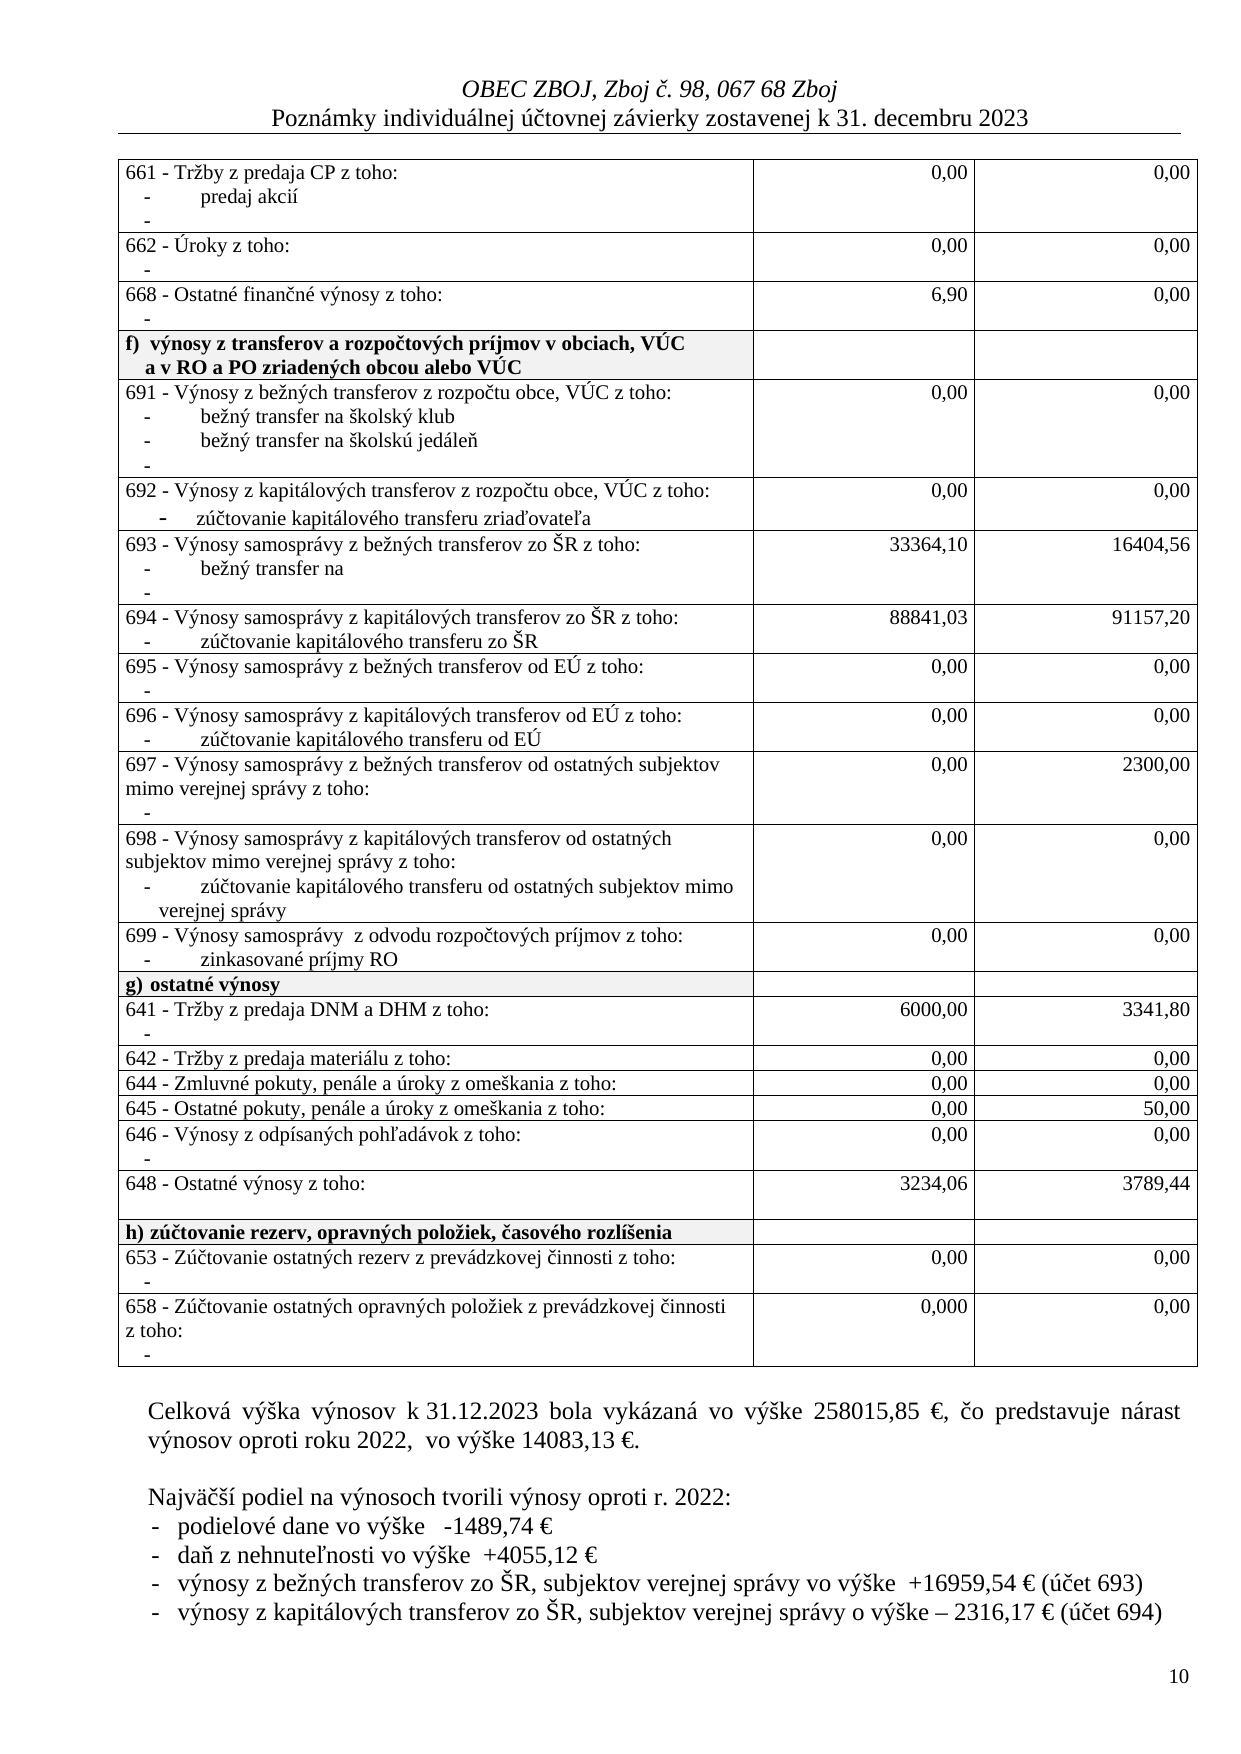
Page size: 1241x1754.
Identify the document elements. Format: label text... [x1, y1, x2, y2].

table_cell 3789,44 [975, 1171, 1197, 1219]
table_cell 88841,03 [754, 605, 974, 653]
table_cell 91157,20 [975, 605, 1197, 653]
table_cell 642 - Tržby z predaja materiálu z toho: [119, 1046, 753, 1070]
list výnosy z kapitálových transferov zo ŠR, subjektov verejnej správy o výške – 2316,17 € (účet 694) [151, 1597, 1181, 1626]
table_cell 691 - Výnosy z bežných transferov z rozpočtu obce, VÚC z toho: bežný transfer na školský klub bežný transfer na školskú jedáleň [119, 380, 753, 477]
table_cell 0,00 [975, 1046, 1197, 1070]
table_cell 668 - Ostatné finančné výnosy z toho: [119, 282, 753, 330]
table_cell 693 - Výnosy samosprávy z bežných transferov zo ŠR z toho: bežný transfer na [119, 531, 753, 604]
table_cell 662 - Úroky z toho: [119, 233, 753, 281]
table_cell 0,00 [754, 1096, 974, 1120]
table_cell [975, 1220, 1197, 1244]
list daň z nehnuteľnosti vo výške +4055,12 € [151, 1540, 1181, 1568]
table_cell 646 - Výnosy z odpísaných pohľadávok z toho: [119, 1121, 753, 1169]
table_cell 0,00 [975, 654, 1197, 702]
table_cell 695 - Výnosy samosprávy z bežných transferov od EÚ z toho: [119, 654, 753, 702]
table_cell 3234,06 [754, 1171, 974, 1219]
table_cell 0,00 [754, 1071, 974, 1095]
table_cell 0,00 [975, 923, 1197, 971]
table_cell 0,00 [975, 1245, 1197, 1293]
table_cell [754, 331, 974, 379]
table_cell 0,00 [754, 923, 974, 971]
table_cell 0,00 [754, 654, 974, 702]
table_cell 3341,80 [975, 997, 1197, 1045]
table_cell 0,00 [975, 282, 1197, 330]
table_cell 0,00 [975, 478, 1197, 530]
table_cell 692 - Výnosy z kapitálových transferov z rozpočtu obce, VÚC z toho: zúčtovanie kapitálového transferu zriaďovateľa [119, 478, 753, 530]
table_cell 0,00 [754, 1046, 974, 1070]
table_cell 661 - Tržby z predaja CP z toho: predaj akcií [119, 160, 753, 232]
table_cell 0,00 [975, 825, 1197, 922]
table_cell 33364,10 [754, 531, 974, 604]
table_cell [754, 972, 974, 996]
table_cell 696 - Výnosy samosprávy z kapitálových transferov od EÚ z toho: zúčtovanie kapitálového transferu od EÚ [119, 703, 753, 751]
table_cell 699 - Výnosy samosprávy z odvodu rozpočtových príjmov z toho: zinkasované príjmy RO [119, 923, 753, 971]
table_cell 697 - Výnosy samosprávy z bežných transferov od ostatných subjektov mimo verejnej správy z toho: [119, 752, 753, 824]
text Celková výška výnosov k 31.12.2023 bola vykázaná vo výške 258015,85 €, čo predstavuje nárast výnosov oproti roku 2022, vo výške 14083,13 €. [148, 1396, 1181, 1453]
table_cell 0,00 [754, 478, 974, 530]
table_cell 658 - Zúčtovanie ostatných opravných položiek z prevádzkovej činnosti z toho: [119, 1294, 753, 1366]
table_cell [754, 1220, 974, 1244]
table_cell 0,00 [754, 1245, 974, 1293]
table_cell výnosy z transferov a rozpočtových príjmov v obciach, VÚC a v RO a PO zriadených obcou alebo VÚC [119, 331, 753, 379]
table_cell 0,00 [975, 1294, 1197, 1366]
table_cell 694 - Výnosy samosprávy z kapitálových transferov zo ŠR z toho: zúčtovanie kapitálového transferu zo ŠR [119, 605, 753, 653]
table_cell 0,00 [754, 752, 974, 824]
table_cell 0,00 [975, 1121, 1197, 1169]
list výnosy z bežných transferov zo ŠR, subjektov verejnej správy vo výške +16959,54 € (účet 693) [151, 1568, 1181, 1597]
table_cell 0,00 [754, 233, 974, 281]
table_cell 698 - Výnosy samosprávy z kapitálových transferov od ostatných subjektov mimo verejnej správy z toho: zúčtovanie kapitálového transferu od ostatných subjektov mimo verejnej správy [119, 825, 753, 922]
table_cell 2300,00 [975, 752, 1197, 824]
table_cell 648 - Ostatné výnosy z toho: [119, 1171, 753, 1219]
table_cell 653 - Zúčtovanie ostatných rezerv z prevádzkovej činnosti z toho: [119, 1245, 753, 1293]
table_cell 50,00 [975, 1096, 1197, 1120]
table_cell 0,00 [754, 703, 974, 751]
table_cell [975, 972, 1197, 996]
table_cell 0,00 [754, 380, 974, 477]
table_cell 0,00 [975, 160, 1197, 232]
table_cell 645 - Ostatné pokuty, penále a úroky z omeškania z toho: [119, 1096, 753, 1120]
table_cell [975, 331, 1197, 379]
table_cell ostatné výnosy [119, 972, 753, 996]
table_cell 6000,00 [754, 997, 974, 1045]
table_cell zúčtovanie rezerv, opravných položiek, časového rozlíšenia [119, 1220, 753, 1244]
table_cell 16404,56 [975, 531, 1197, 604]
table_cell 0,000 [754, 1294, 974, 1366]
table_cell 641 - Tržby z predaja DNM a DHM z toho: [119, 997, 753, 1045]
table_cell 0,00 [754, 160, 974, 232]
table_cell 6,90 [754, 282, 974, 330]
table_cell 0,00 [754, 825, 974, 922]
table_cell 0,00 [754, 1121, 974, 1169]
list podielové dane vo výške -1489,74 € [151, 1511, 1181, 1540]
text Najväčší podiel na výnosoch tvorili výnosy oproti r. 2022: [148, 1482, 1181, 1511]
table_cell 0,00 [975, 380, 1197, 477]
table_cell 644 - Zmluvné pokuty, penále a úroky z omeškania z toho: [119, 1071, 753, 1095]
table_cell 0,00 [975, 1071, 1197, 1095]
table_cell 0,00 [975, 703, 1197, 751]
table_cell 0,00 [975, 233, 1197, 281]
